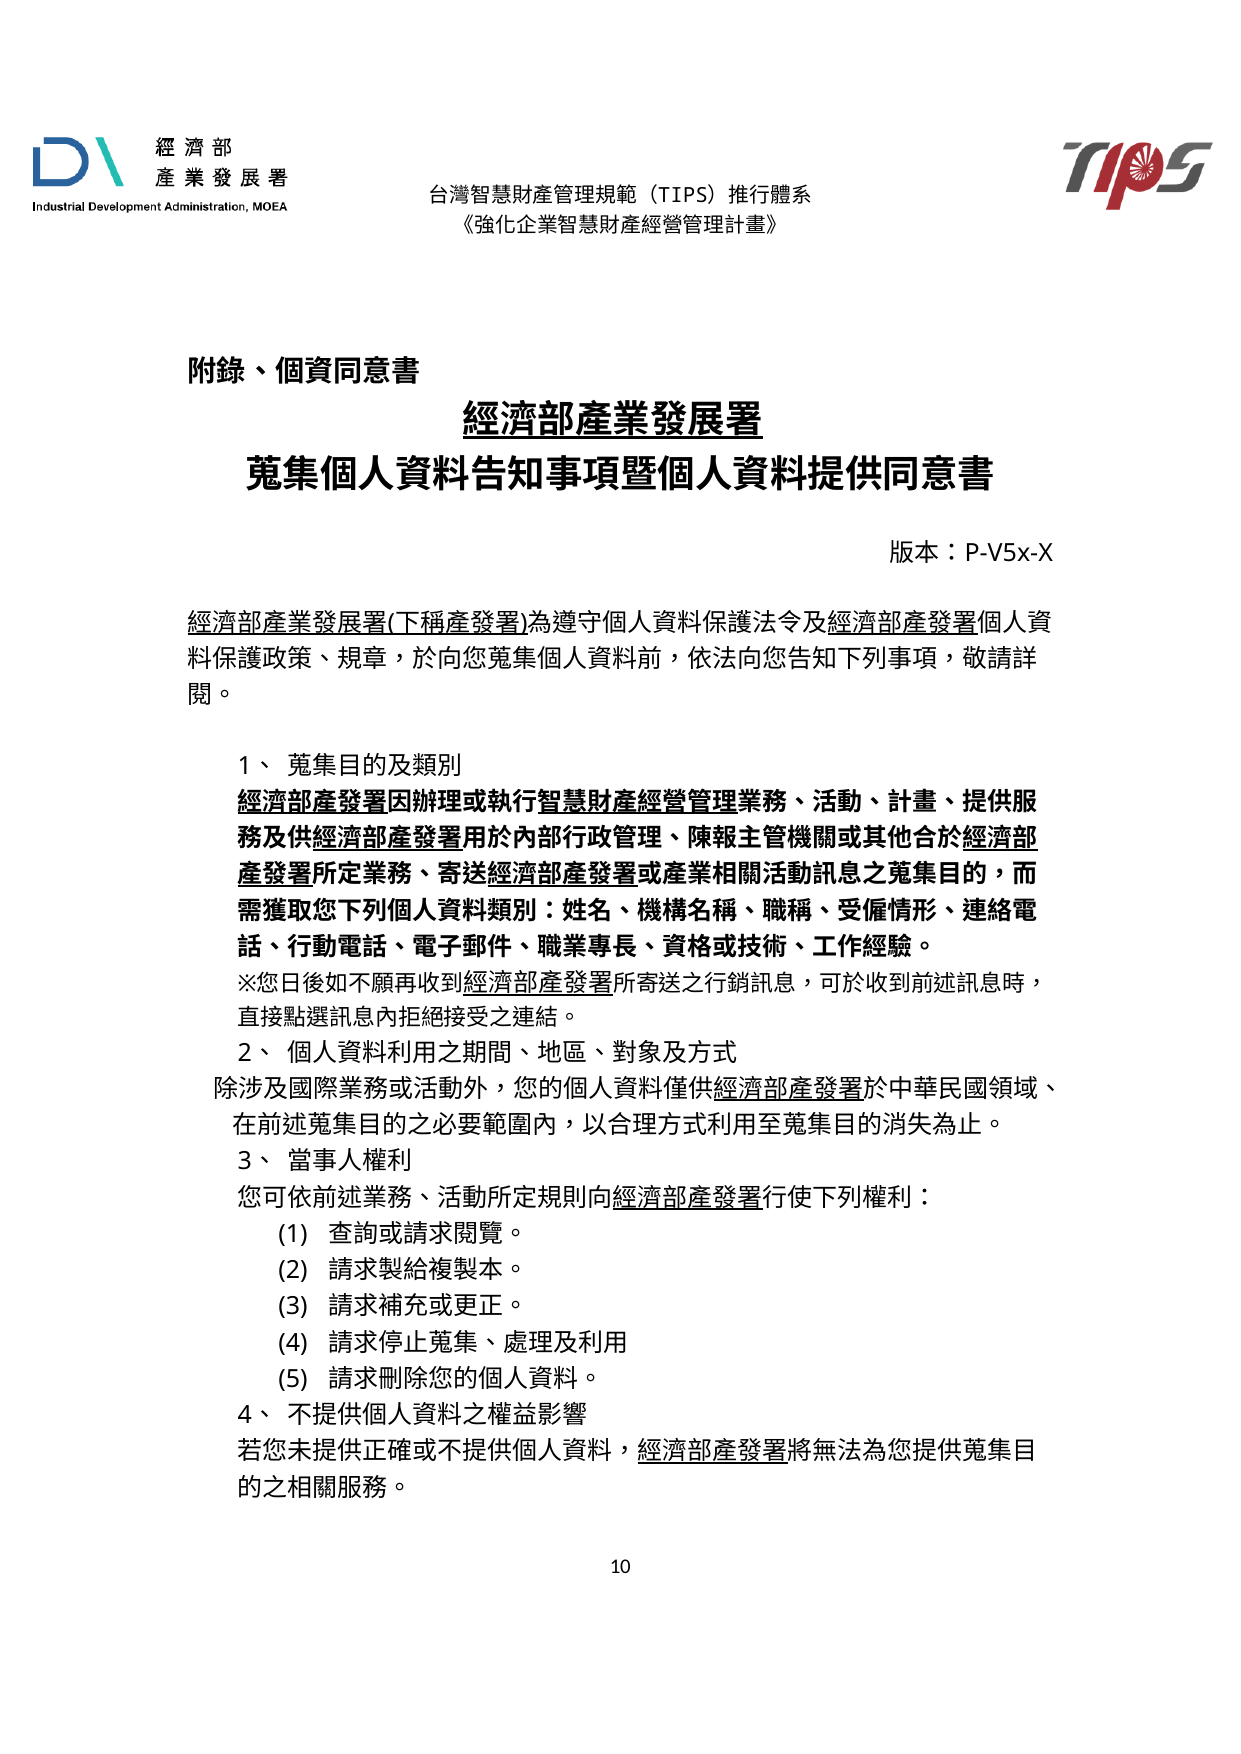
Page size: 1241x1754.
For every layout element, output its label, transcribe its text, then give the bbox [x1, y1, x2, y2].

text 除涉及國際業務或活動外，您的個人資料僅供經濟部產發署於中華民國領域、在前述蒐集目的之必要範圍內，以合理方式利用至蒐集目的消失為止。 [187, 1068, 1053, 1141]
list 請求補充或更正。 [278, 1286, 1053, 1322]
text 您可依前述業務、活動所定規則向經濟部產發署行使下列權利： [237, 1177, 1053, 1213]
list 請求製給複製本。 [278, 1249, 1053, 1286]
text 附錄、個資同意書 [187, 327, 1053, 389]
text 經濟部產業發展署(下稱產發署)為遵守個人資料保護法令及經濟部產發署個人資料保護政策、規章，於向您蒐集個人資料前，依法向您告知下列事項，敬請詳閱。 [187, 602, 1053, 711]
list 請求刪除您的個人資料。 [278, 1358, 1053, 1394]
text 若您未提供正確或不提供個人資料，經濟部產發署將無法為您提供蒐集目的之相關服務。 [237, 1431, 1053, 1503]
list 當事人權利 [237, 1141, 1053, 1177]
text 經濟部產發署因辦理或執行智慧財產經營管理業務、活動、計畫、提供服務及供經濟部產發署用於內部行政管理、陳報主管機關或其他合於經濟部產發署所定業務、寄送經濟部產發署或產業相關活動訊息之蒐集目的，而需獲取您下列個人資料類別：姓名、機構名稱、職稱、受僱情形、連絡電話、行動電話、電子郵件、職業專長、資格或技術、工作經驗。 [237, 781, 1053, 963]
text 蒐集個人資料告知事項暨個人資料提供同意書 [187, 444, 1053, 498]
text ※您日後如不願再收到經濟部產發署所寄送之行銷訊息，可於收到前述訊息時，直接點選訊息內拒絕接受之連結。 [237, 963, 1053, 1032]
list 不提供個人資料之權益影響 [237, 1394, 1053, 1431]
list 查詢或請求閱覽。 [278, 1213, 1053, 1249]
text 經濟部產業發展署 [173, 389, 1053, 444]
list 請求停止蒐集、處理及利用 [278, 1322, 1053, 1358]
list 個人資料利用之期間、地區、對象及方式 [237, 1032, 1053, 1068]
text 版本：P-V5x-X [187, 532, 1053, 568]
list 蒐集目的及類別 [237, 745, 1053, 781]
